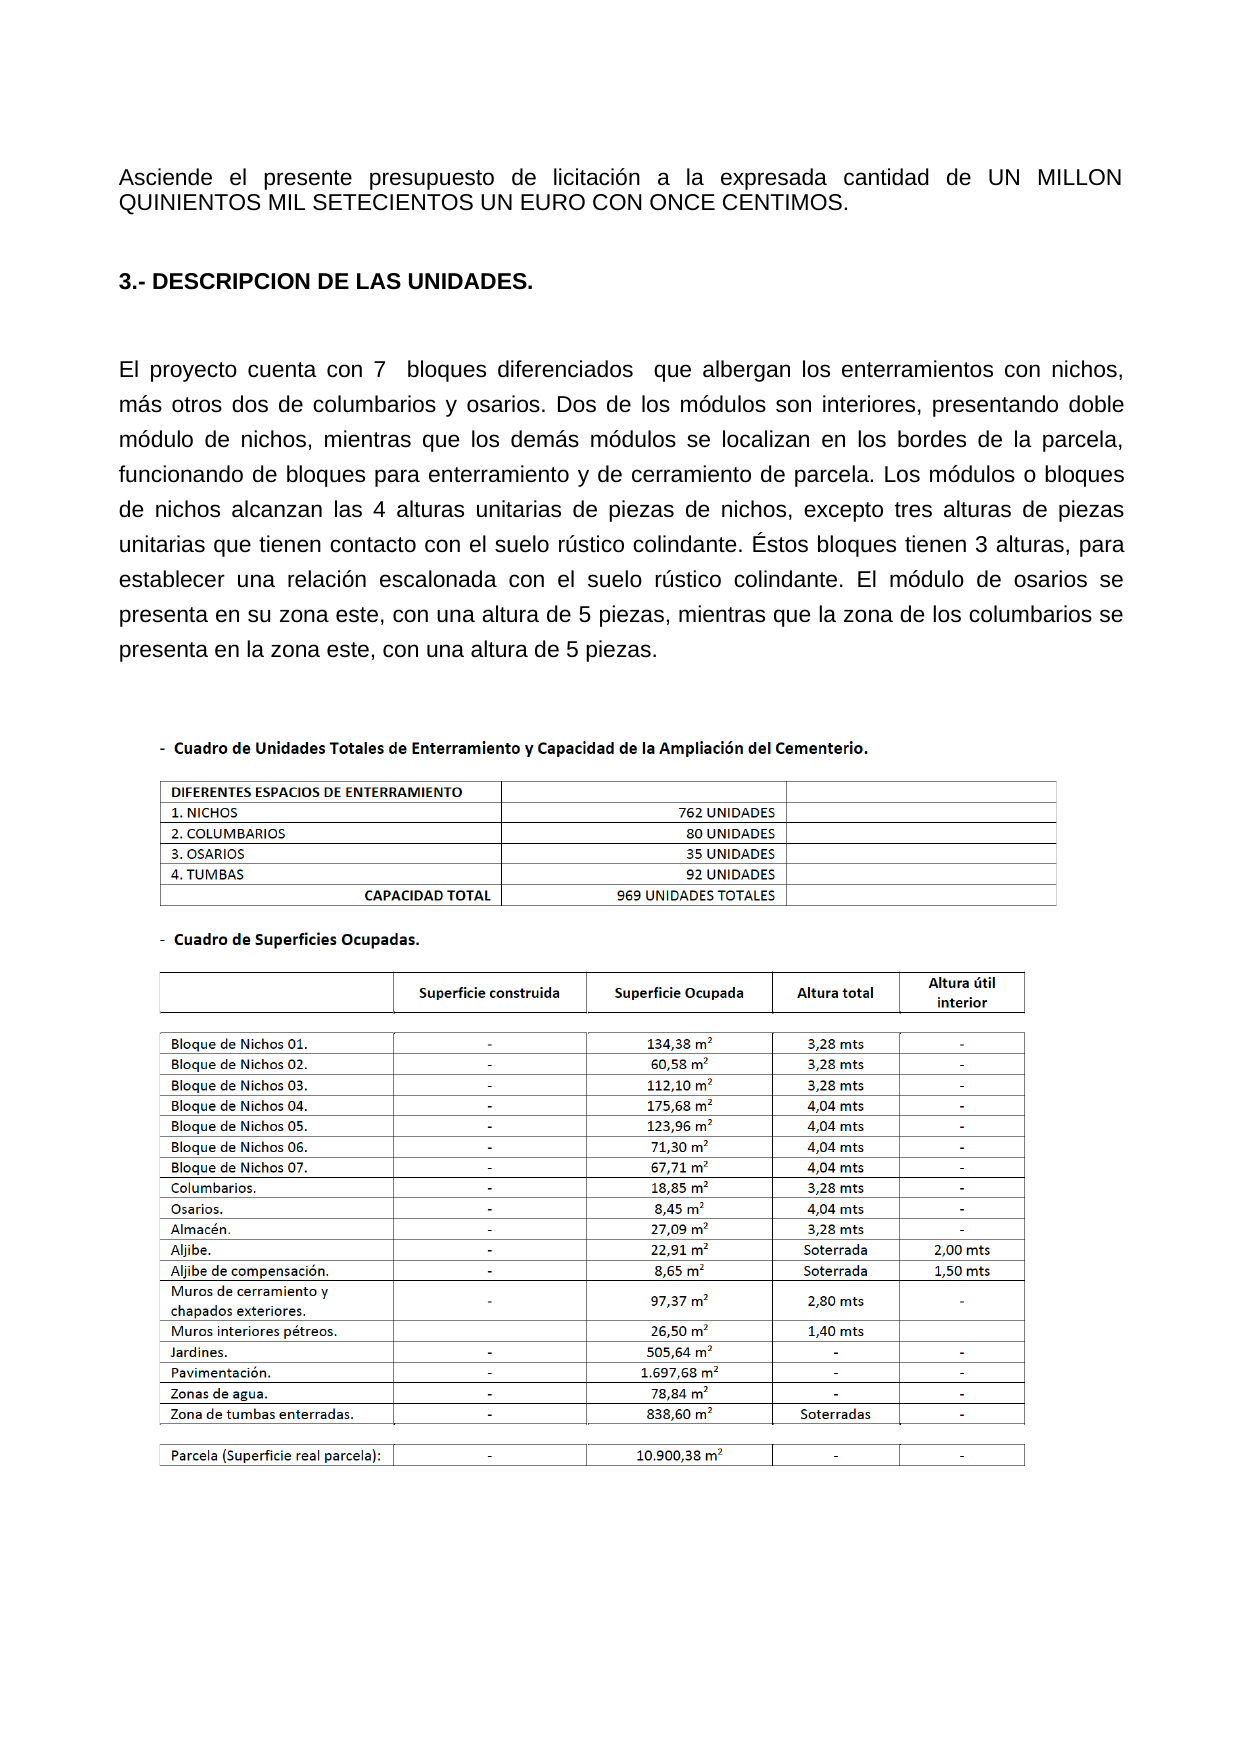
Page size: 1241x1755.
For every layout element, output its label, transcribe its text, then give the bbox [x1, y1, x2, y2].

text El proyecto cuenta con 7 bloques diferenciados que albergan los enterramientos con nichos, más otros dos de columbarios y osarios. Dos de los módulos son interiores, presentando doble módulo de nichos, mientras que los demás módulos se localizan en los bordes de la parcela, funcionando de bloques para enterramiento y de cerramiento de parcela. Los módulos o bloques de nichos alcanzan las 4 alturas unitarias de piezas de nichos, excepto tres alturas de piezas unitarias que tienen contacto con el suelo rústico colindante. Éstos bloques tienen 3 alturas, para establecer una relación escalonada con el suelo rústico colindante. El módulo de osarios se presenta en su zona este, con una altura de 5 piezas, mientras que la zona de los columbarios se presenta en la zona este, con una altura de 5 piezas. [119, 356, 1125, 662]
text Asciende el presente presupuesto de licitación a la expresada cantidad de UN MILLON QUINIENTOS MIL SETECIENTOS UN EURO CON ONCE CENTIMOS. [119, 165, 1123, 215]
subtitle 3.- DESCRIPCION DE LAS UNIDADES. [119, 268, 1143, 294]
